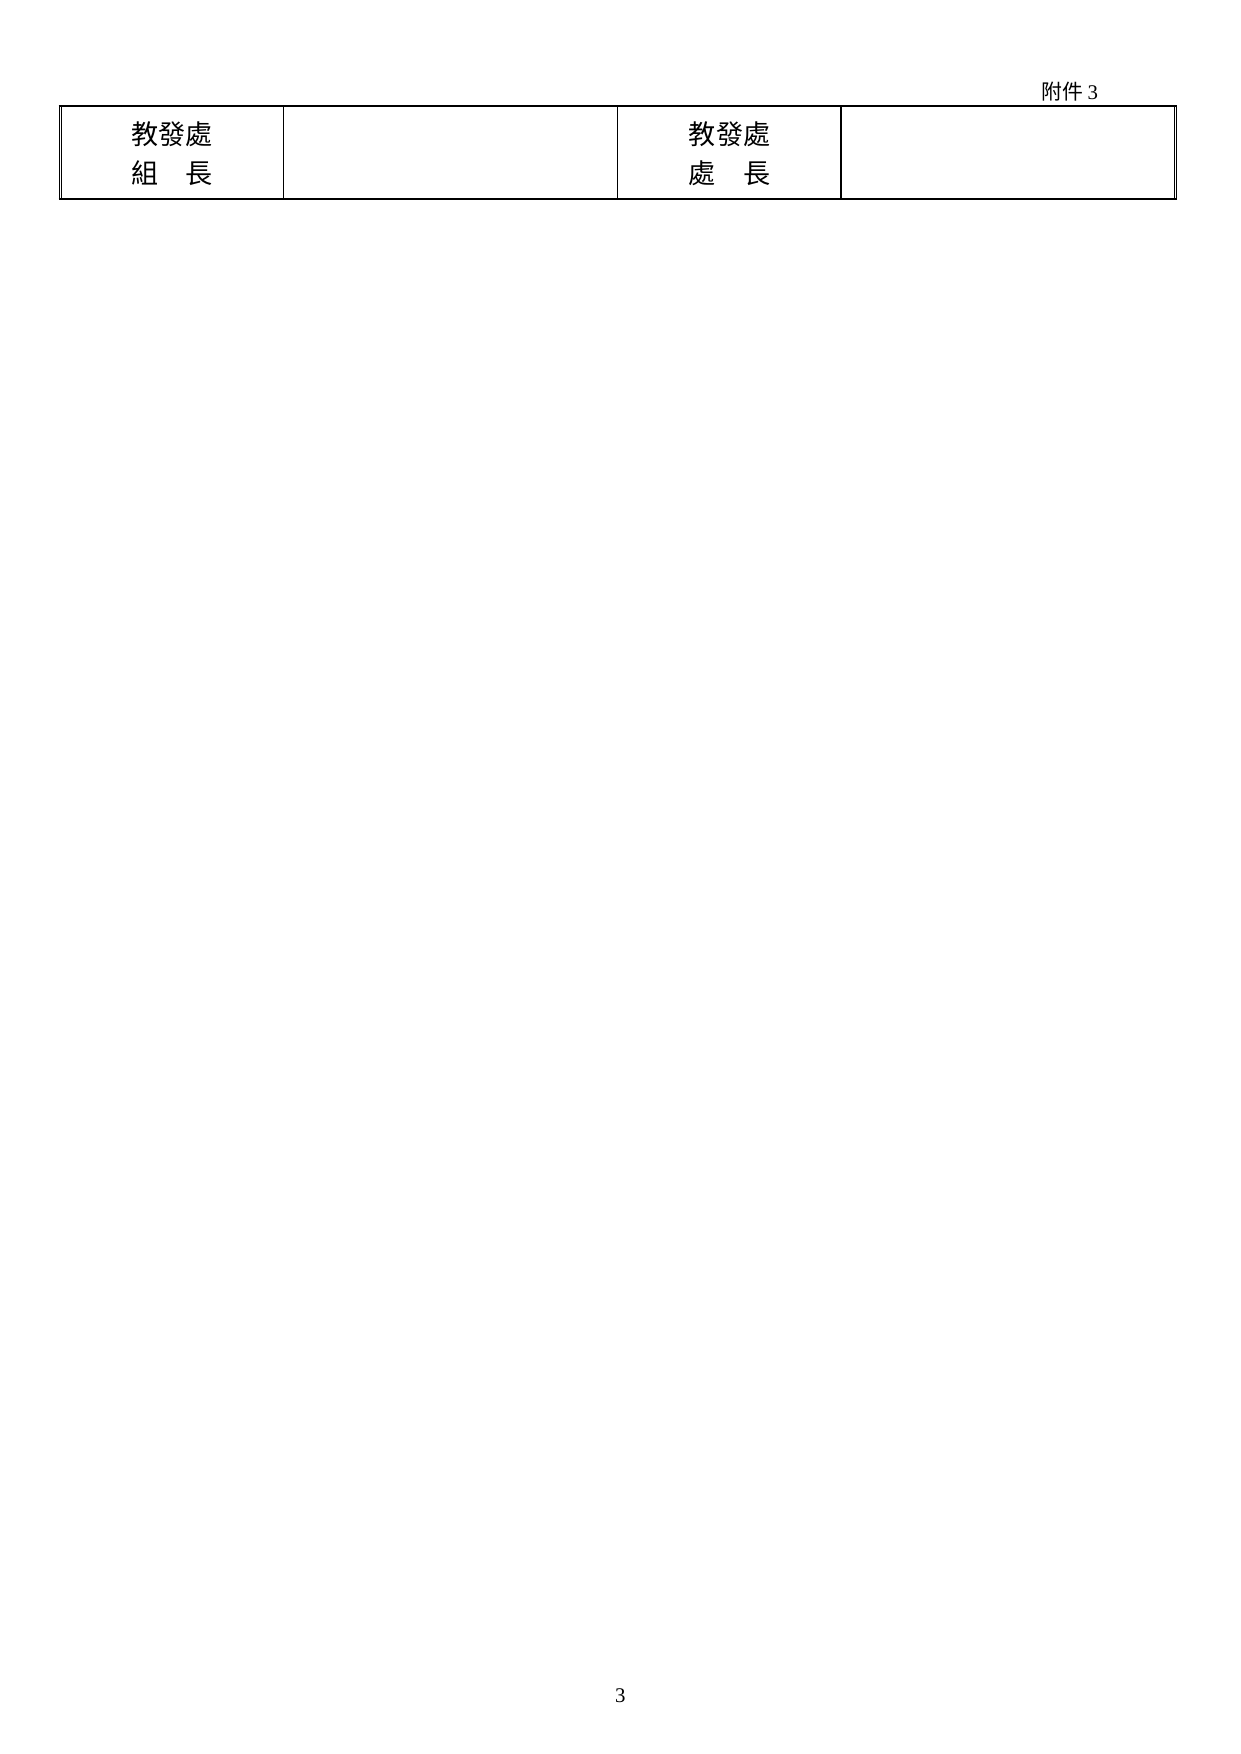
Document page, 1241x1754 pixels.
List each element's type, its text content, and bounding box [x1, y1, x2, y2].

table_cell 教發處 組 長 [62, 107, 283, 198]
table_cell [1177, 105, 1185, 198]
table_cell [842, 107, 1174, 198]
table_cell 教發處 處 長 [618, 107, 840, 198]
table_cell [284, 107, 617, 198]
table_cell [55, 105, 59, 198]
